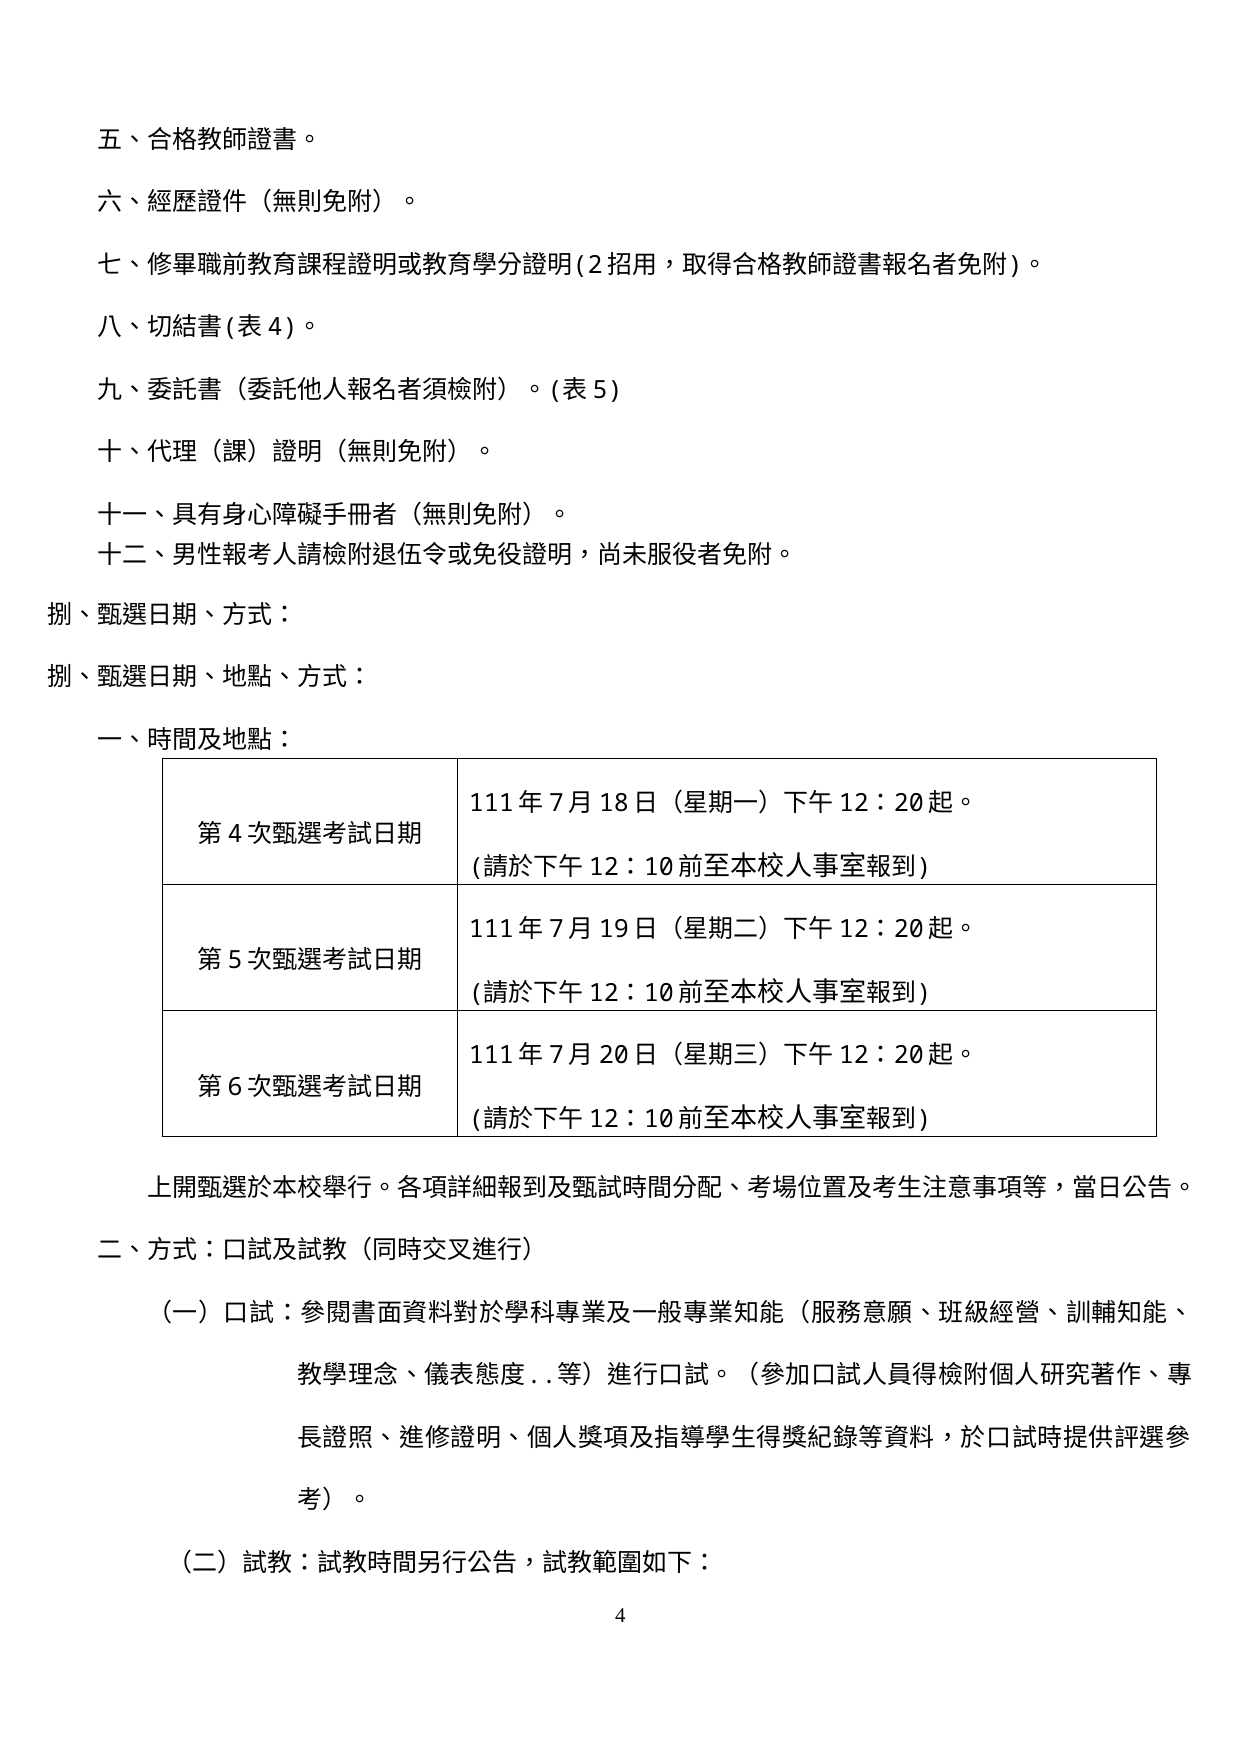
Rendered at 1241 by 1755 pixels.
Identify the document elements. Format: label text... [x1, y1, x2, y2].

text 上開甄選於本校舉行。各項詳細報到及甄試時間分配、考場位置及考生注意事項等，當日公告。 [147, 1143, 1193, 1206]
text 十二、男性報考人請檢附退伍令或免役證明，尚未服役者免附。 [47, 533, 1193, 571]
text 一、時間及地點： [47, 696, 1193, 758]
table_header 111年7月18日（星期一）下午12：20起。 (請於下午12：10前至本校人事室報到) [458, 759, 1156, 884]
text 二、方式：口試及試教（同時交叉進行） [47, 1206, 1193, 1268]
text 十、代理（課）證明（無則免附）。 [47, 408, 1193, 471]
text 十一、具有身心障礙手冊者（無則免附）。 [47, 471, 1193, 533]
text 六、經歷證件（無則免附）。 [47, 158, 1193, 221]
text 八、切結書(表4)。 [47, 283, 1193, 346]
text （一）口試：參閱書面資料對於學科專業及一般專業知能（服務意願、班級經營、訓輔知能、教學理念、儀表態度..等）進行口試。（參加口試人員得檢附個人研究著作、專長證照、進修證明、個人獎項及指導學生得獎紀錄等資料，於口試時提供評選參考）。 [147, 1268, 1193, 1518]
text 捌、甄選日期、地點、方式： [47, 633, 1193, 696]
table_cell 第5次甄選考試日期 [163, 885, 457, 1010]
text 九、委託書（委託他人報名者須檢附）。(表5) [47, 346, 1193, 408]
table_cell 第6次甄選考試日期 [163, 1011, 457, 1136]
text 五、合格教師證書。 [47, 96, 1193, 158]
table_cell 111年7月20日（星期三）下午12：20起。 (請於下午12：10前至本校人事室報到) [458, 1011, 1156, 1136]
text （二）試教：試教時間另行公告，試教範圍如下： [47, 1518, 1193, 1581]
text 捌、甄選日期、方式： [47, 571, 1193, 633]
table_header 第4次甄選考試日期 [163, 759, 457, 884]
text 七、修畢職前教育課程證明或教育學分證明(2招用，取得合格教師證書報名者免附)。 [47, 221, 1193, 283]
table_cell 111年7月19日（星期二）下午12：20起。 (請於下午12：10前至本校人事室報到) [458, 885, 1156, 1010]
